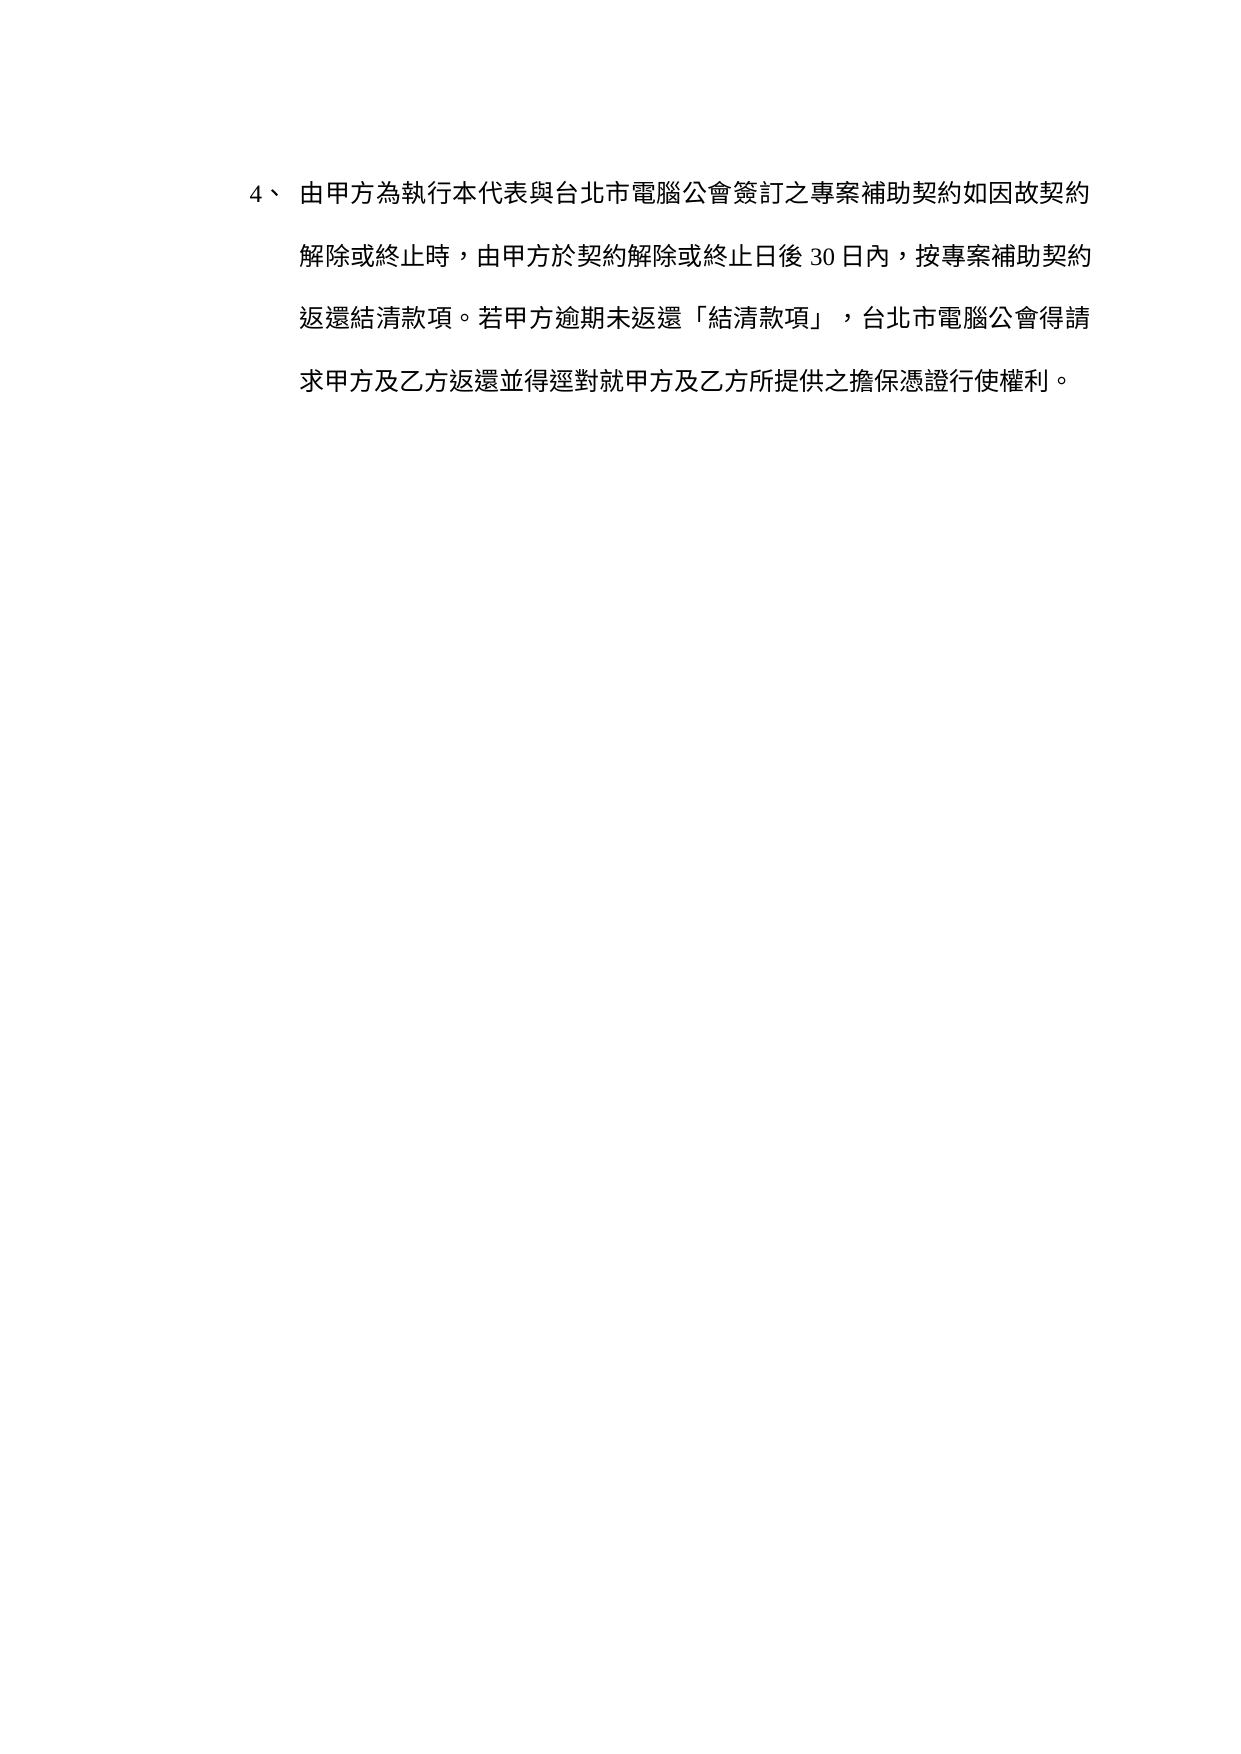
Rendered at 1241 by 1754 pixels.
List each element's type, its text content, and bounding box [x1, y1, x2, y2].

list 由甲方為執行本代表與台北市電腦公會簽訂之專案補助契約如因故契約解除或終止時，由甲方於契約解除或終止日後30日內，按專案補助契約返還結清款項。若甲方逾期未返還「結清款項」，台北市電腦公會得請求甲方及乙方返還並得逕對就甲方及乙方所提供之擔保憑證行使權利。 [249, 150, 1093, 400]
